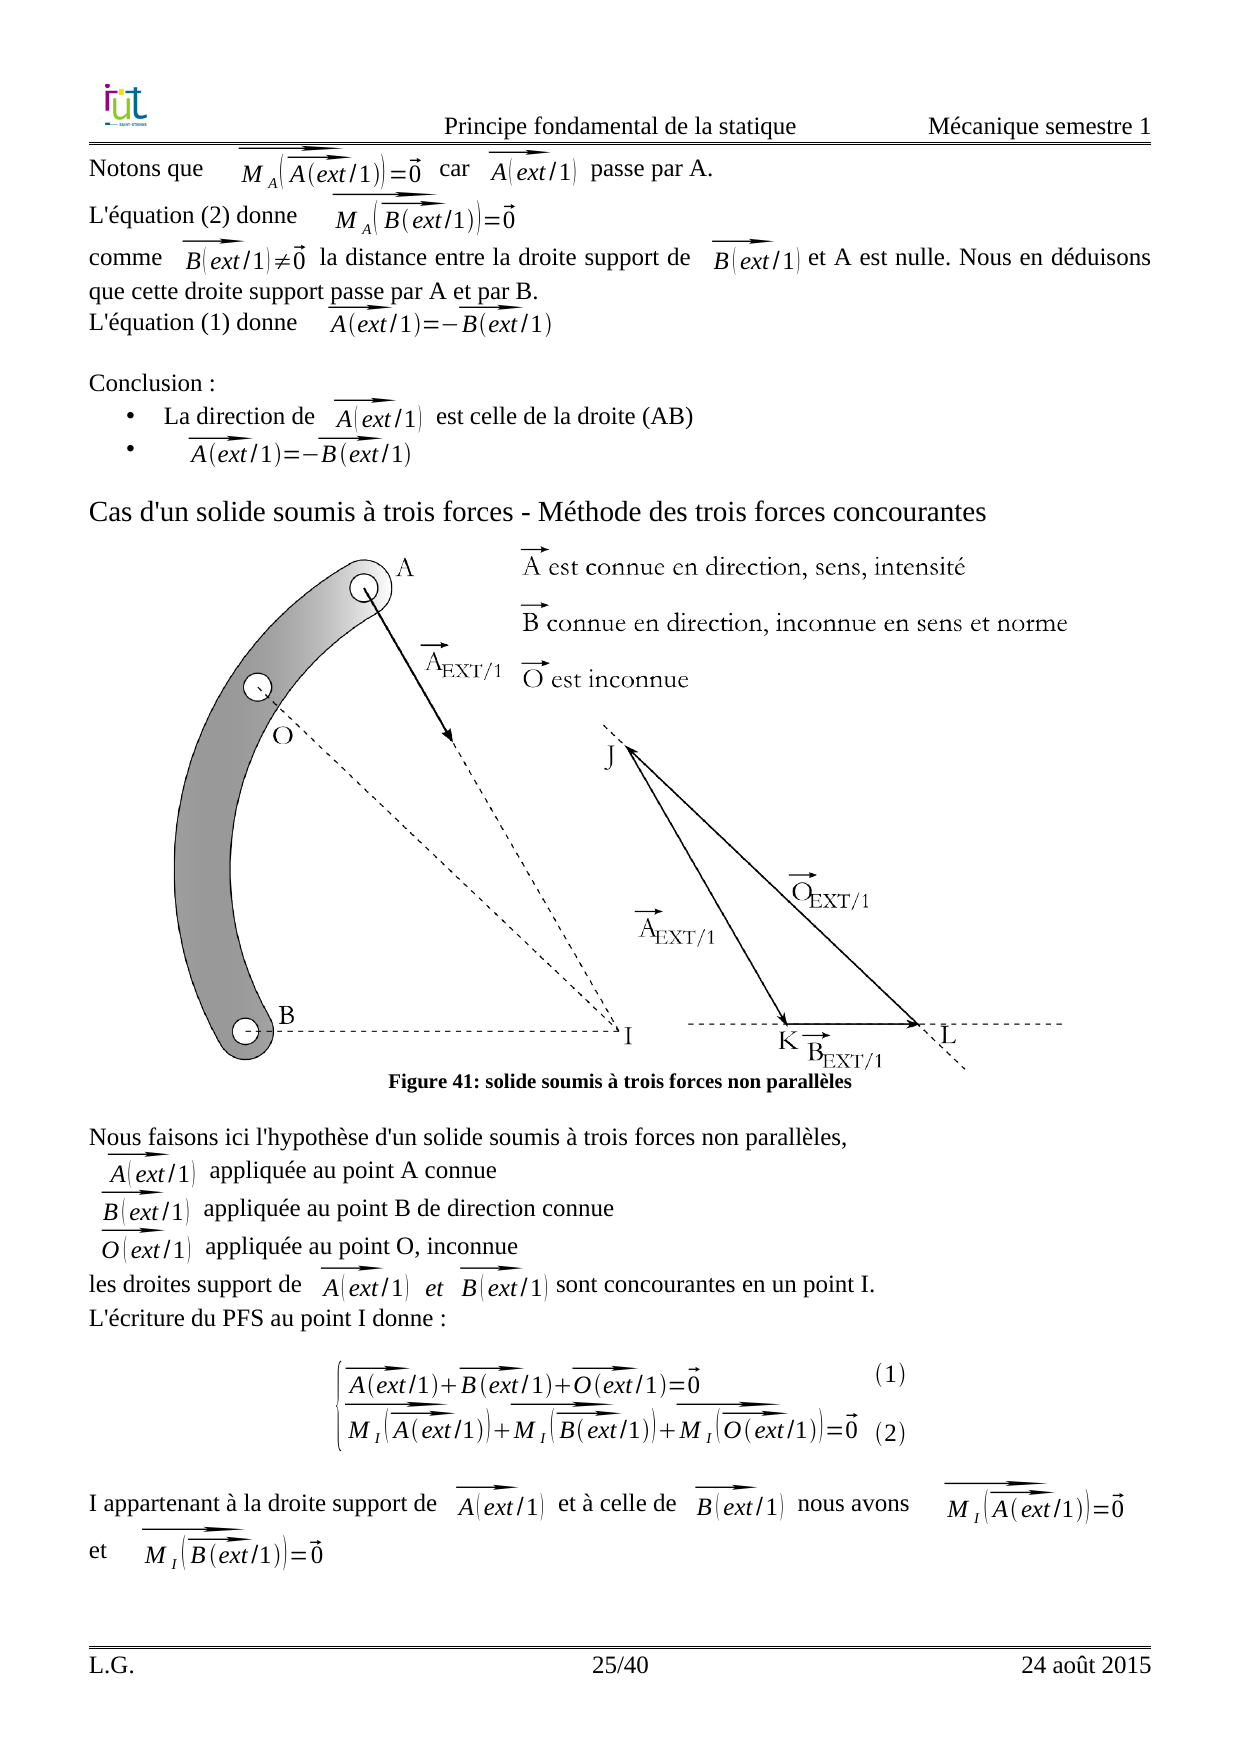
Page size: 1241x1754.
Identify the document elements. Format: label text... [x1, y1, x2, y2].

text I appartenant à la droite support de et à celle de nous avons et [89, 1480, 1151, 1573]
text appliquée au point A connue [89, 1151, 1151, 1189]
text appliquée au point B de direction connue [89, 1189, 1151, 1227]
text Nous faisons ici l'hypothèse d'un solide soumis à trois forces non parallèles, [89, 1122, 1151, 1151]
text comme la distance entre la droite support de et A est nulle. Nous en déduisons que cette droite support passe par A et par B. [89, 238, 1151, 304]
subtitle Cas d'un solide soumis à trois forces - Méthode des trois forces concourantes [89, 494, 1151, 528]
text Notons que car passe par A. [89, 145, 1151, 191]
text les droites support de sont concourantes en un point I. [89, 1265, 1151, 1303]
text L'équation (2) donne [89, 191, 1151, 238]
text Conclusion : [89, 368, 1151, 397]
picture [173, 546, 1067, 1070]
text L'équation (1) donne [89, 304, 1151, 339]
picture [105, 84, 147, 126]
text L'écriture du PFS au point I donne : [89, 1303, 1151, 1332]
text Figure 41: solide soumis à trois forces non parallèles [173, 1070, 1067, 1093]
list La direction de est celle de la droite (AB) [126, 397, 1151, 434]
text appliquée au point O, inconnue [89, 1227, 1151, 1265]
